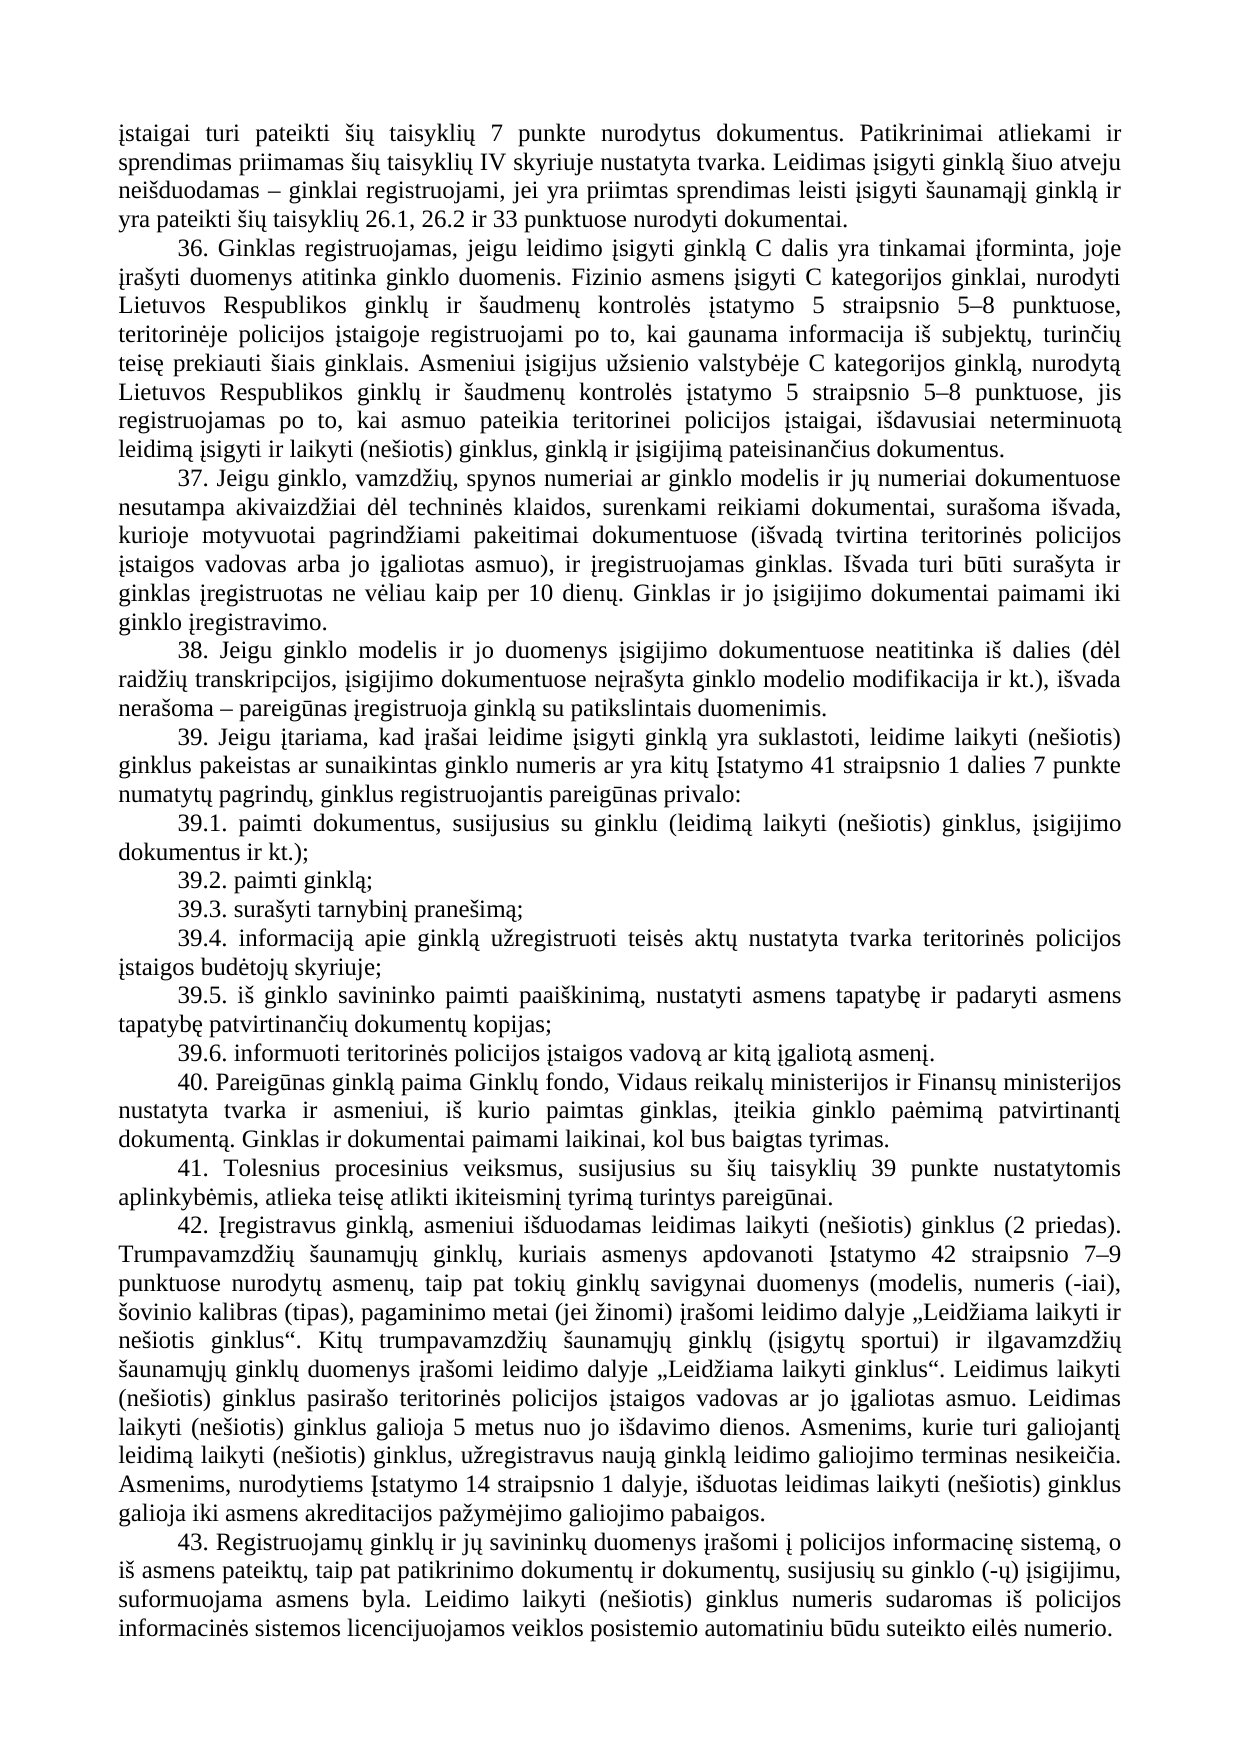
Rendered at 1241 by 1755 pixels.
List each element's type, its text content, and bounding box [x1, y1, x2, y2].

text 39. Jeigu įtariama, kad įrašai leidime įsigyti ginklą yra suklastoti, leidime laikyti (nešiotis) ginklus pakeistas ar sunaikintas ginklo numeris ar yra kitų Įstatymo 41 straipsnio 1 dalies 7 punkte numatytų pagrindų, ginklus registruojantis pareigūnas privalo: [118, 722, 1122, 808]
text 43. Registruojamų ginklų ir jų savininkų duomenys įrašomi į policijos informacinę sistemą, o iš asmens pateiktų, taip pat patikrinimo dokumentų ir dokumentų, susijusių su ginklo (-ų) įsigijimu, suformuojama asmens byla. Leidimo laikyti (nešiotis) ginklus numeris sudaromas iš policijos informacinės sistemos licencijuojamos veiklos posistemio automatiniu būdu suteikto eilės numerio. [118, 1527, 1122, 1642]
text 39.3. surašyti tarnybinį pranešimą; [118, 894, 1122, 923]
text 36. Ginklas registruojamas, jeigu leidimo įsigyti ginklą C dalis yra tinkamai įforminta, joje įrašyti duomenys atitinka ginklo duomenis. Fizinio asmens įsigyti C kategorijos ginklai, nurodyti Lietuvos Respublikos ginklų ir šaudmenų kontrolės įstatymo 5 straipsnio 5–8 punktuose, teritorinėje policijos įstaigoje registruojami po to, kai gaunama informacija iš subjektų, turinčių teisę prekiauti šiais ginklais. Asmeniui įsigijus užsienio valstybėje C kategorijos ginklą, nurodytą Lietuvos Respublikos ginklų ir šaudmenų kontrolės įstatymo 5 straipsnio 5–8 punktuose, jis registruojamas po to, kai asmuo pateikia teritorinei policijos įstaigai, išdavusiai neterminuotą leidimą įsigyti ir laikyti (nešiotis) ginklus, ginklą ir įsigijimą pateisinančius dokumentus. [118, 233, 1122, 463]
text 42. Įregistravus ginklą, asmeniui išduodamas leidimas laikyti (nešiotis) ginklus (2 priedas). Trumpavamzdžių šaunamųjų ginklų, kuriais asmenys apdovanoti Įstatymo 42 straipsnio 7–9 punktuose nurodytų asmenų, taip pat tokių ginklų savigynai duomenys (modelis, numeris (-iai), šovinio kalibras (tipas), pagaminimo metai (jei žinomi) įrašomi leidimo dalyje „Leidžiama laikyti ir nešiotis ginklus“. Kitų trumpavamzdžių šaunamųjų ginklų (įsigytų sportui) ir ilgavamzdžių šaunamųjų ginklų duomenys įrašomi leidimo dalyje „Leidžiama laikyti ginklus“. Leidimus laikyti (nešiotis) ginklus pasirašo teritorinės policijos įstaigos vadovas ar jo įgaliotas asmuo. Leidimas laikyti (nešiotis) ginklus galioja 5 metus nuo jo išdavimo dienos. Asmenims, kurie turi galiojantį leidimą laikyti (nešiotis) ginklus, užregistravus naują ginklą leidimo galiojimo terminas nesikeičia. Asmenims, nurodytiems Įstatymo 14 straipsnio 1 dalyje, išduotas leidimas laikyti (nešiotis) ginklus galioja iki asmens akreditacijos pažymėjimo galiojimo pabaigos. [118, 1211, 1122, 1527]
text 37. Jeigu ginklo, vamzdžių, spynos numeriai ar ginklo modelis ir jų numeriai dokumentuose nesutampa akivaizdžiai dėl techninės klaidos, surenkami reikiami dokumentai, surašoma išvada, kurioje motyvuotai pagrindžiami pakeitimai dokumentuose (išvadą tvirtina teritorinės policijos įstaigos vadovas arba jo įgaliotas asmuo), ir įregistruojamas ginklas. Išvada turi būti surašyta ir ginklas įregistruotas ne vėliau kaip per 10 dienų. Ginklas ir jo įsigijimo dokumentai paimami iki ginklo įregistravimo. [118, 463, 1122, 636]
text 41. Tolesnius procesinius veiksmus, susijusius su šių taisyklių 39 punkte nustatytomis aplinkybėmis, atlieka teisę atlikti ikiteisminį tyrimą turintys pareigūnai. [118, 1153, 1122, 1211]
text 39.6. informuoti teritorinės policijos įstaigos vadovą ar kitą įgaliotą asmenį. [118, 1038, 1122, 1067]
text įstaigai turi pateikti šių taisyklių 7 punkte nurodytus dokumentus. Patikrinimai atliekami ir sprendimas priimamas šių taisyklių IV skyriuje nustatyta tvarka. Leidimas įsigyti ginklą šiuo atveju neišduodamas – ginklai registruojami, jei yra priimtas sprendimas leisti įsigyti šaunamąjį ginklą ir yra pateikti šių taisyklių 26.1, 26.2 ir 33 punktuose nurodyti dokumentai. [118, 118, 1122, 233]
text 39.5. iš ginklo savininko paimti paaiškinimą, nustatyti asmens tapatybę ir padaryti asmens tapatybę patvirtinančių dokumentų kopijas; [118, 981, 1122, 1038]
text 39.2. paimti ginklą; [118, 866, 1122, 894]
text 40. Pareigūnas ginklą paima Ginklų fondo, Vidaus reikalų ministerijos ir Finansų ministerijos nustatyta tvarka ir asmeniui, iš kurio paimtas ginklas, įteikia ginklo paėmimą patvirtinantį dokumentą. Ginklas ir dokumentai paimami laikinai, kol bus baigtas tyrimas. [118, 1067, 1122, 1153]
text 39.4. informaciją apie ginklą užregistruoti teisės aktų nustatyta tvarka teritorinės policijos įstaigos budėtojų skyriuje; [118, 923, 1122, 981]
text 38. Jeigu ginklo modelis ir jo duomenys įsigijimo dokumentuose neatitinka iš dalies (dėl raidžių transkripcijos, įsigijimo dokumentuose neįrašyta ginklo modelio modifikacija ir kt.), išvada nerašoma – pareigūnas įregistruoja ginklą su patikslintais duomenimis. [118, 636, 1122, 722]
text 39.1. paimti dokumentus, susijusius su ginklu (leidimą laikyti (nešiotis) ginklus, įsigijimo dokumentus ir kt.); [118, 808, 1122, 866]
